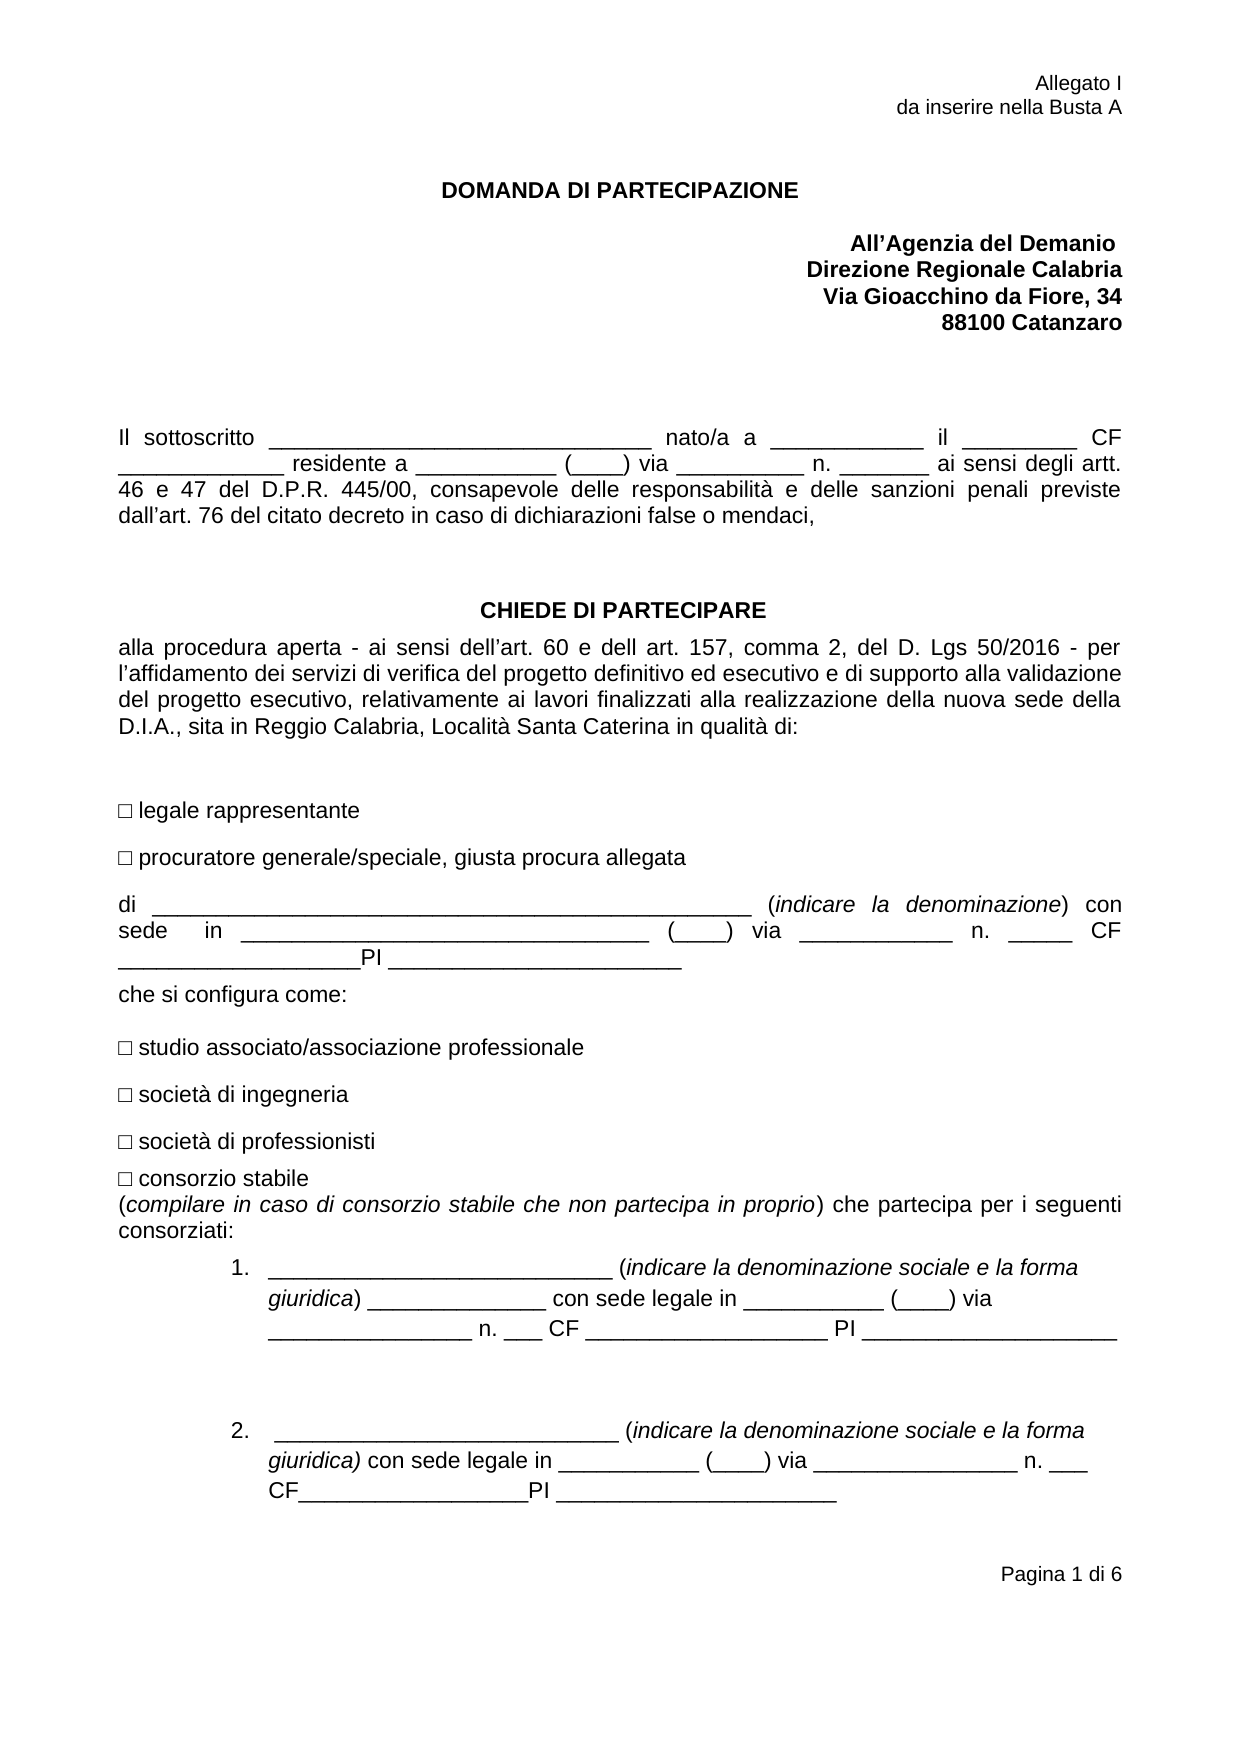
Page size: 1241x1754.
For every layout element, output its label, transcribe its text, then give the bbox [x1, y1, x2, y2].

text (compilare in caso di consorzio stabile che non partecipa in proprio) che partecipa per i seguenti consorziati: [118, 1191, 1122, 1244]
text 88100 Catanzaro [118, 309, 1122, 335]
text Direzione Regionale Calabria [118, 256, 1122, 283]
text □ studio associato/associazione professionale [118, 1034, 1122, 1060]
text □ società di ingegneria [118, 1081, 1122, 1107]
list ___________________________ (indicare la denominazione sociale e la forma giuridica) con sede legale in ___________ (____) via ________________ n. ___ CF__________________PI ______________________ [231, 1417, 1122, 1503]
text All’Agenzia del Demanio [118, 230, 1122, 256]
text di _______________________________________________ (indicare la denominazione) con sede in ________________________________ (____) via ____________ n. _____ CF ___________________PI _______________________ [118, 891, 1122, 970]
text □ procuratore generale/speciale, giusta procura allegata [118, 844, 1122, 870]
text alla procedura aperta - ai sensi dell’art. 60 e dell art. 157, comma 2, del D. Lgs 50/2016 - per l’affidamento dei servizi di verifica del progetto definitivo ed esecutivo e di supporto alla validazione del progetto esecutivo, relativamente ai lavori finalizzati alla realizzazione della nuova sede della D.I.A., sita in Reggio Calabria, Località Santa Caterina in qualità di: [118, 634, 1122, 739]
text DOMANDA DI PARTECIPAZIONE [118, 177, 1122, 203]
text □ società di professionisti [118, 1128, 1122, 1154]
text che si configura come: [118, 981, 1122, 1007]
text Via Gioacchino da Fiore, 34 [118, 283, 1122, 309]
text □ legale rappresentante [118, 797, 1122, 823]
text □ consorzio stabile [118, 1165, 1122, 1191]
list ___________________________ (indicare la denominazione sociale e la forma giuridica) ______________ con sede legale in ___________ (____) via ________________ n. ___ CF ___________________ PI ____________________ [231, 1254, 1122, 1341]
text Il sottoscritto ______________________________ nato/a a ____________ il _________ CF _____________ residente a ___________ (____) via __________ n. _______ ai sensi degli artt. 46 e 47 del D.P.R. 445/00, consapevole delle responsabilità e delle sanzioni penali previste dall’art. 76 del citato decreto in caso di dichiarazioni false o mendaci, [118, 423, 1122, 529]
text CHIEDE DI PARTECIPARE [118, 597, 1122, 623]
